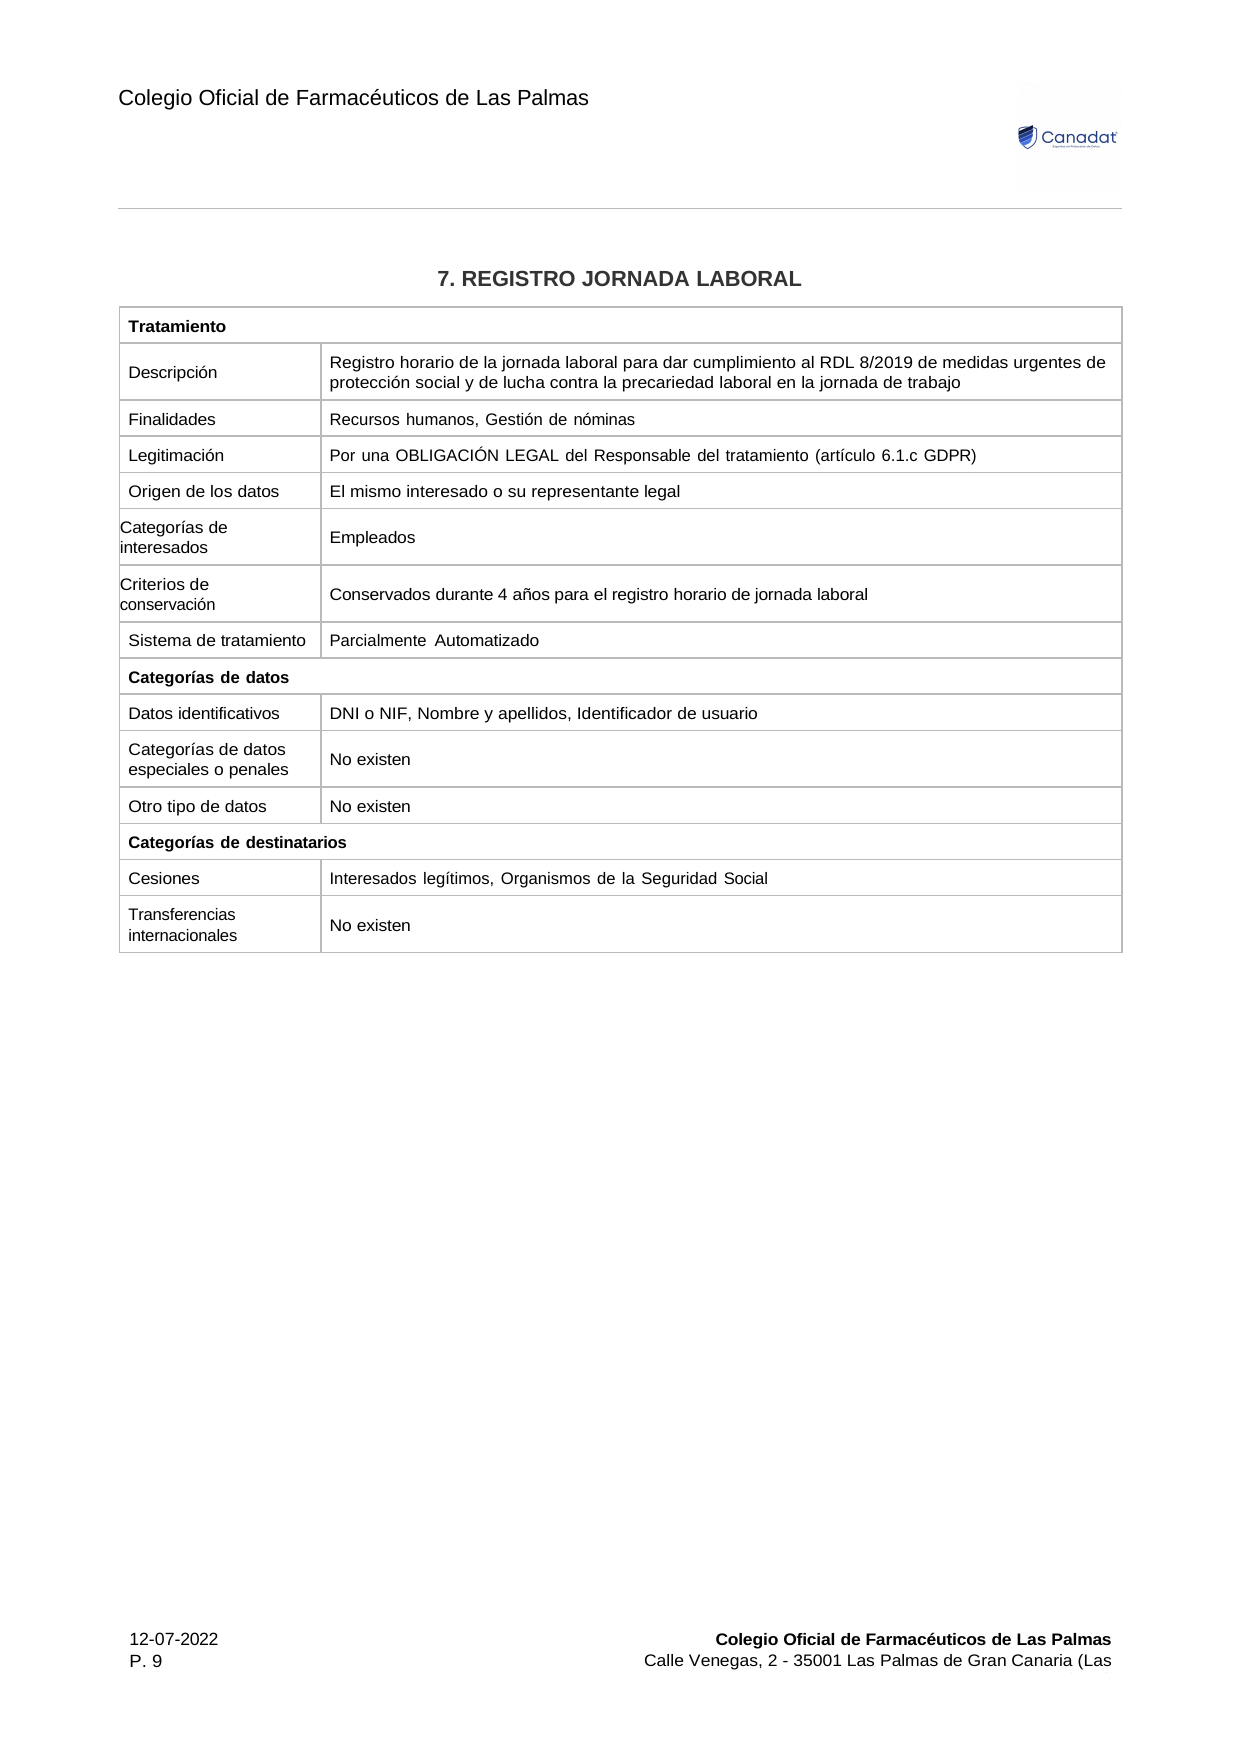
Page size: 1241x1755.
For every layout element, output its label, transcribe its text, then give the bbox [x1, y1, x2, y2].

table_cell DNI o NIF, Nombre y apellidos, Identificador de usuario [322, 695, 1121, 729]
table_cell Datos identificativos [120, 695, 320, 729]
table_cell No existen [322, 896, 1121, 951]
table_cell Categorías de datos especiales o penales [120, 731, 320, 786]
table_cell Registro horario de la jornada laboral para dar cumplimiento al RDL 8/2019 de medidas urgentes de protección social y de lucha contra la precariedad laboral en la jornada de trabajo [322, 344, 1121, 399]
table_cell Empleados [322, 509, 1121, 564]
table_header Tratamiento [120, 308, 1121, 342]
table_cell Finalidades [120, 401, 320, 435]
table_cell Interesados legítimos, Organismos de la Seguridad Social [322, 860, 1121, 895]
table_cell No existen [322, 731, 1121, 786]
table_cell Transferencias internacionales [120, 896, 320, 951]
table_cell Categorías de destinatarios [120, 824, 1121, 858]
table_cell Categorías de interesados [120, 509, 320, 564]
table_cell Origen de los datos [120, 473, 320, 507]
table_cell Sistema de tratamiento [120, 623, 320, 657]
table_cell Otro tipo de datos [120, 788, 320, 822]
table_cell Legitimación [120, 437, 320, 471]
table_cell Por una OBLIGACIÓN LEGAL del Responsable del tratamiento (artículo 6.1.c GDPR) [322, 437, 1121, 471]
table_cell Categorías de datos [120, 659, 1121, 693]
table_cell Parcialmente Automatizado [322, 623, 1121, 657]
table_cell Criterios de conservación [120, 566, 320, 621]
table_cell El mismo interesado o su representante legal [322, 473, 1121, 507]
table_cell No existen [322, 788, 1121, 822]
table_cell Recursos humanos, Gestión de nóminas [322, 401, 1121, 435]
text 7. REGISTRO JORNADA LABORAL [437, 266, 1122, 291]
table_cell Cesiones [120, 860, 320, 895]
table_cell Conservados durante 4 años para el registro horario de jornada laboral [322, 566, 1121, 621]
table_cell Descripción [120, 344, 320, 399]
